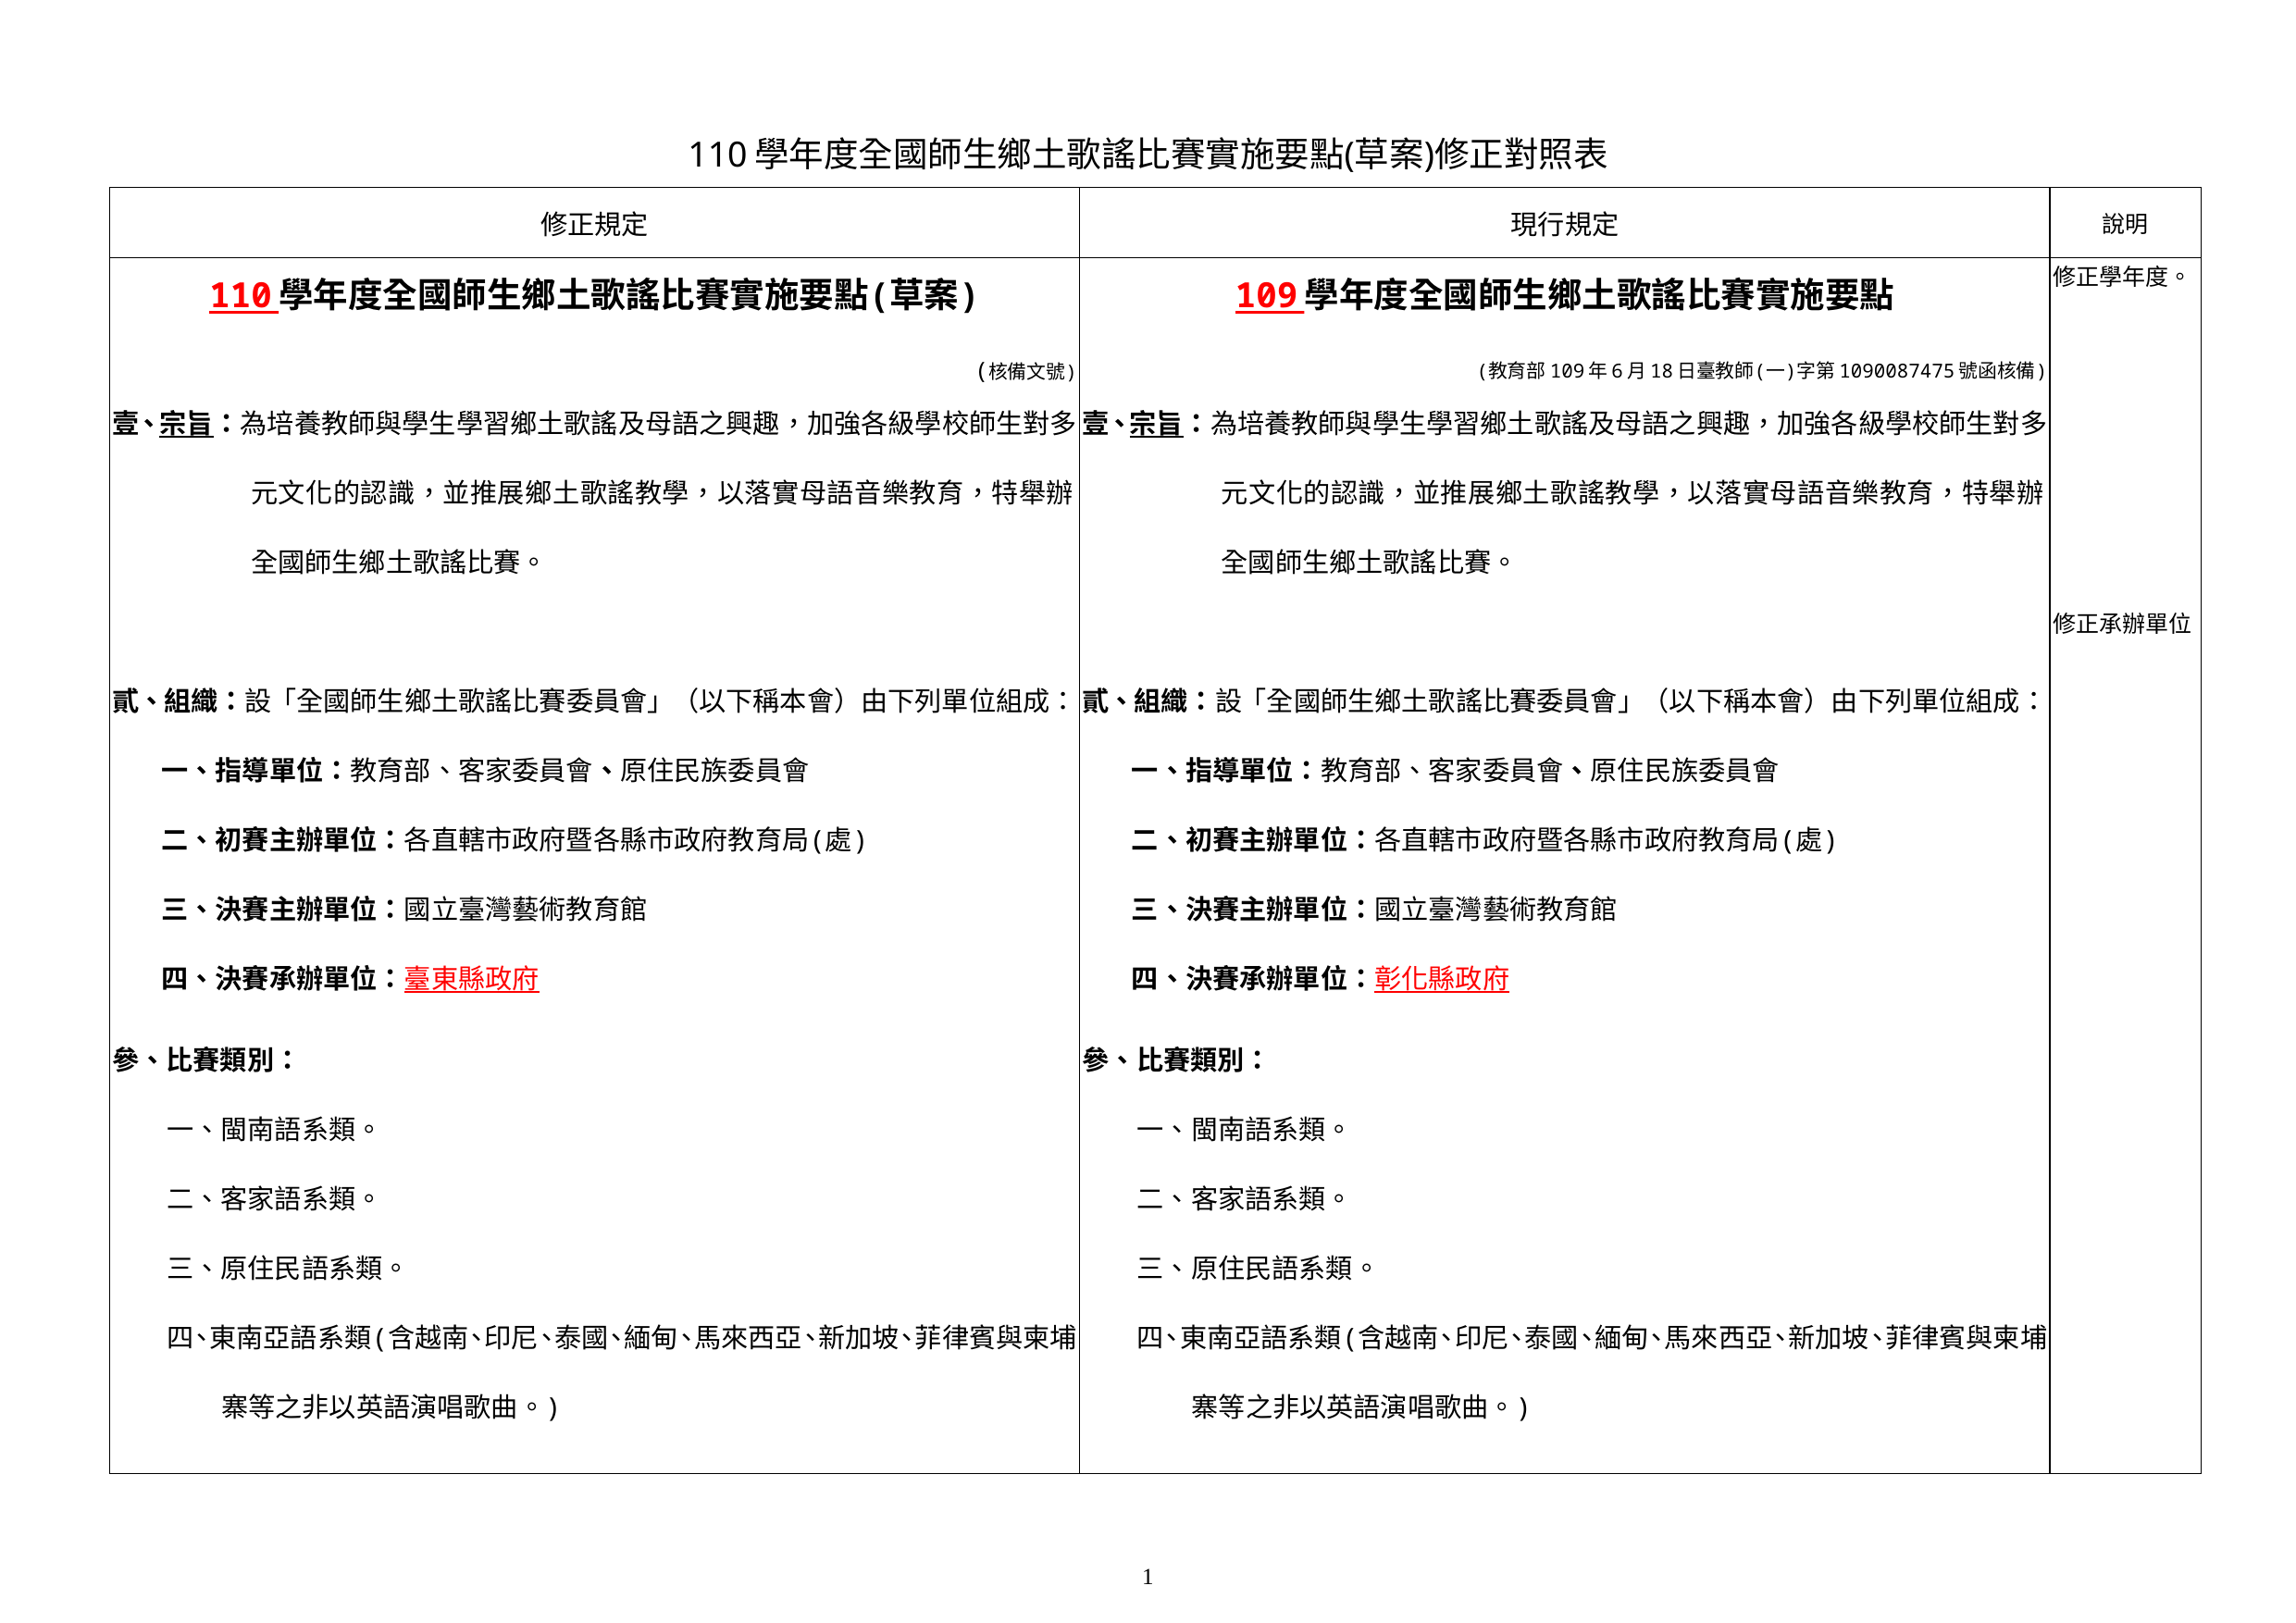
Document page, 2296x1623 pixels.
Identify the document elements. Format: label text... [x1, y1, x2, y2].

table_cell 修正學年度。 修正承辦單位 [2051, 258, 2201, 1473]
table_cell 110學年度全國師生鄉土歌謠比賽實施要點(草案) (核備文號) 壹、宗旨：為培養教師與學生學習鄉土歌謠及母語之興趣，加強各級學校師生對多元文化的認識，並推展鄉土歌謠教學，以落實母語音樂教育，特舉辦全國師生鄉土歌謠比賽。 貳、組織：設「全國師生鄉土歌謠比賽委員會」（以下稱本會）由下列單位組成： 一、指導單位：教育部、客家委員會、原住民族委員會 二、初賽主辦單位：各直轄市政府暨各縣市政府教育局(處) 三、決賽主辦單位：國立臺灣藝術教育館 四、決賽承辦單位：臺東縣政府 參、比賽類別： 一、閩南語系類。 二、客家語系類。 三、原住民語系類。 四、東南亞語系類(含越南、印尼、泰國、緬甸、馬來西亞、新加坡、菲律賓與柬埔寨等之非以英語演唱歌曲。) [110, 258, 1079, 1473]
table_header 說明 [2051, 188, 2201, 257]
table_cell 109學年度全國師生鄉土歌謠比賽實施要點 (教育部109年6月18日臺教師(一)字第1090087475號函核備) 壹、宗旨：為培養教師與學生學習鄉土歌謠及母語之興趣，加強各級學校師生對多元文化的認識，並推展鄉土歌謠教學，以落實母語音樂教育，特舉辦全國師生鄉土歌謠比賽。 貳、組織：設「全國師生鄉土歌謠比賽委員會」（以下稱本會）由下列單位組成： 一、指導單位：教育部、客家委員會、原住民族委員會 二、初賽主辦單位：各直轄市政府暨各縣市政府教育局(處) 三、決賽主辦單位：國立臺灣藝術教育館 四、決賽承辦單位：彰化縣政府 參、比賽類別： 一、閩南語系類。 二、客家語系類。 三、原住民語系類。 四、東南亞語系類(含越南、印尼、泰國、緬甸、馬來西亞、新加坡、菲律賓與柬埔寨等之非以英語演唱歌曲。) [1080, 258, 2049, 1473]
table_header 修正規定 [110, 188, 1079, 257]
text 110學年度全國師生鄉土歌謠比賽實施要點(草案)修正對照表 [109, 118, 2186, 187]
table_header 現行規定 [1080, 188, 2049, 257]
